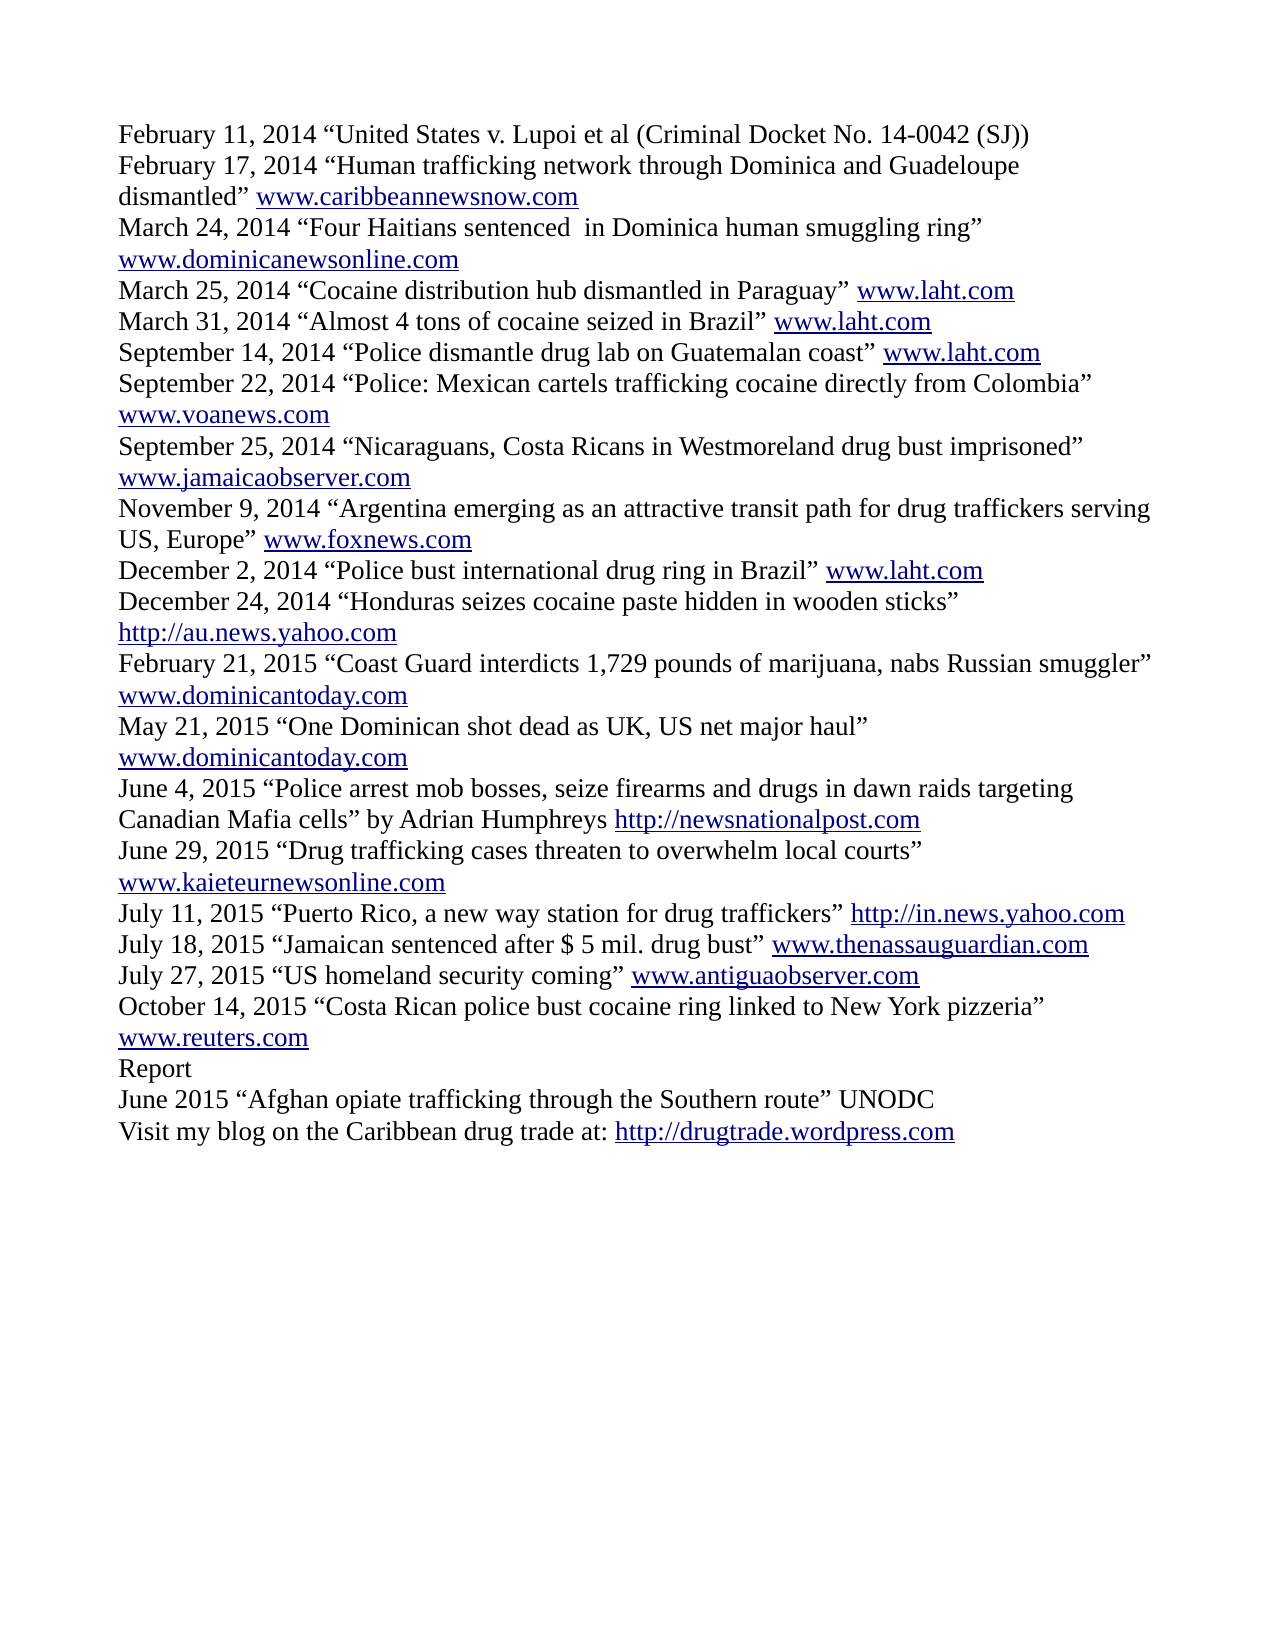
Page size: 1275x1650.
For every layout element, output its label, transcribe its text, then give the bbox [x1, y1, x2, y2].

text July 11, 2015 “Puerto Rico, a new way station for drug traffickers” http://in.news.yahoo.com [118, 897, 1157, 928]
text March 24, 2014 “Four Haitians sentenced in Dominica human smuggling ring” www.dominicanewsonline.com [118, 212, 1157, 274]
text October 14, 2015 “Costa Rican police bust cocaine ring linked to New York pizzeria” www.reuters.com [118, 990, 1157, 1052]
text Report [118, 1052, 1157, 1084]
text February 17, 2014 “Human trafficking network through Dominica and Guadeloupe dismantled” www.caribbeannewsnow.com [118, 149, 1157, 212]
text June 29, 2015 “Drug trafficking cases threaten to overwhelm local courts” www.kaieteurnewsonline.com [118, 834, 1157, 897]
text July 27, 2015 “US homeland security coming” www.antiguaobserver.com [118, 959, 1157, 990]
text September 25, 2014 “Nicaraguans, Costa Ricans in Westmoreland drug bust imprisoned” www.jamaicaobserver.com [118, 429, 1157, 492]
text May 21, 2015 “One Dominican shot dead as UK, US net major haul” www.dominicantoday.com [118, 710, 1157, 772]
text July 18, 2015 “Jamaican sentenced after $ 5 mil. drug bust” www.thenassauguardian.com [118, 928, 1157, 959]
text December 24, 2014 “Honduras seizes cocaine paste hidden in wooden sticks” http://au.news.yahoo.com [118, 585, 1157, 648]
text February 11, 2014 “United States v. Lupoi et al (Criminal Docket No. 14-0042 (SJ)) [118, 118, 1157, 149]
text December 2, 2014 “Police bust international drug ring in Brazil” www.laht.com [118, 554, 1157, 585]
text September 14, 2014 “Police dismantle drug lab on Guatemalan coast” www.laht.com [118, 336, 1157, 367]
text February 21, 2015 “Coast Guard interdicts 1,729 pounds of marijuana, nabs Russian smuggler” www.dominicantoday.com [118, 648, 1157, 710]
text March 31, 2014 “Almost 4 tons of cocaine seized in Brazil” www.laht.com [118, 305, 1157, 336]
text Visit my blog on the Caribbean drug trade at: http://drugtrade.wordpress.com [118, 1115, 1157, 1146]
text November 9, 2014 “Argentina emerging as an attractive transit path for drug traffickers serving US, Europe” www.foxnews.com [118, 492, 1157, 554]
text March 25, 2014 “Cocaine distribution hub dismantled in Paraguay” www.laht.com [118, 274, 1157, 305]
text June 4, 2015 “Police arrest mob bosses, seize firearms and drugs in dawn raids targeting Canadian Mafia cells” by Adrian Humphreys http://newsnationalpost.com [118, 772, 1157, 834]
text September 22, 2014 “Police: Mexican cartels trafficking cocaine directly from Colombia” www.voanews.com [118, 367, 1157, 429]
text June 2015 “Afghan opiate trafficking through the Southern route” UNODC [118, 1084, 1157, 1115]
